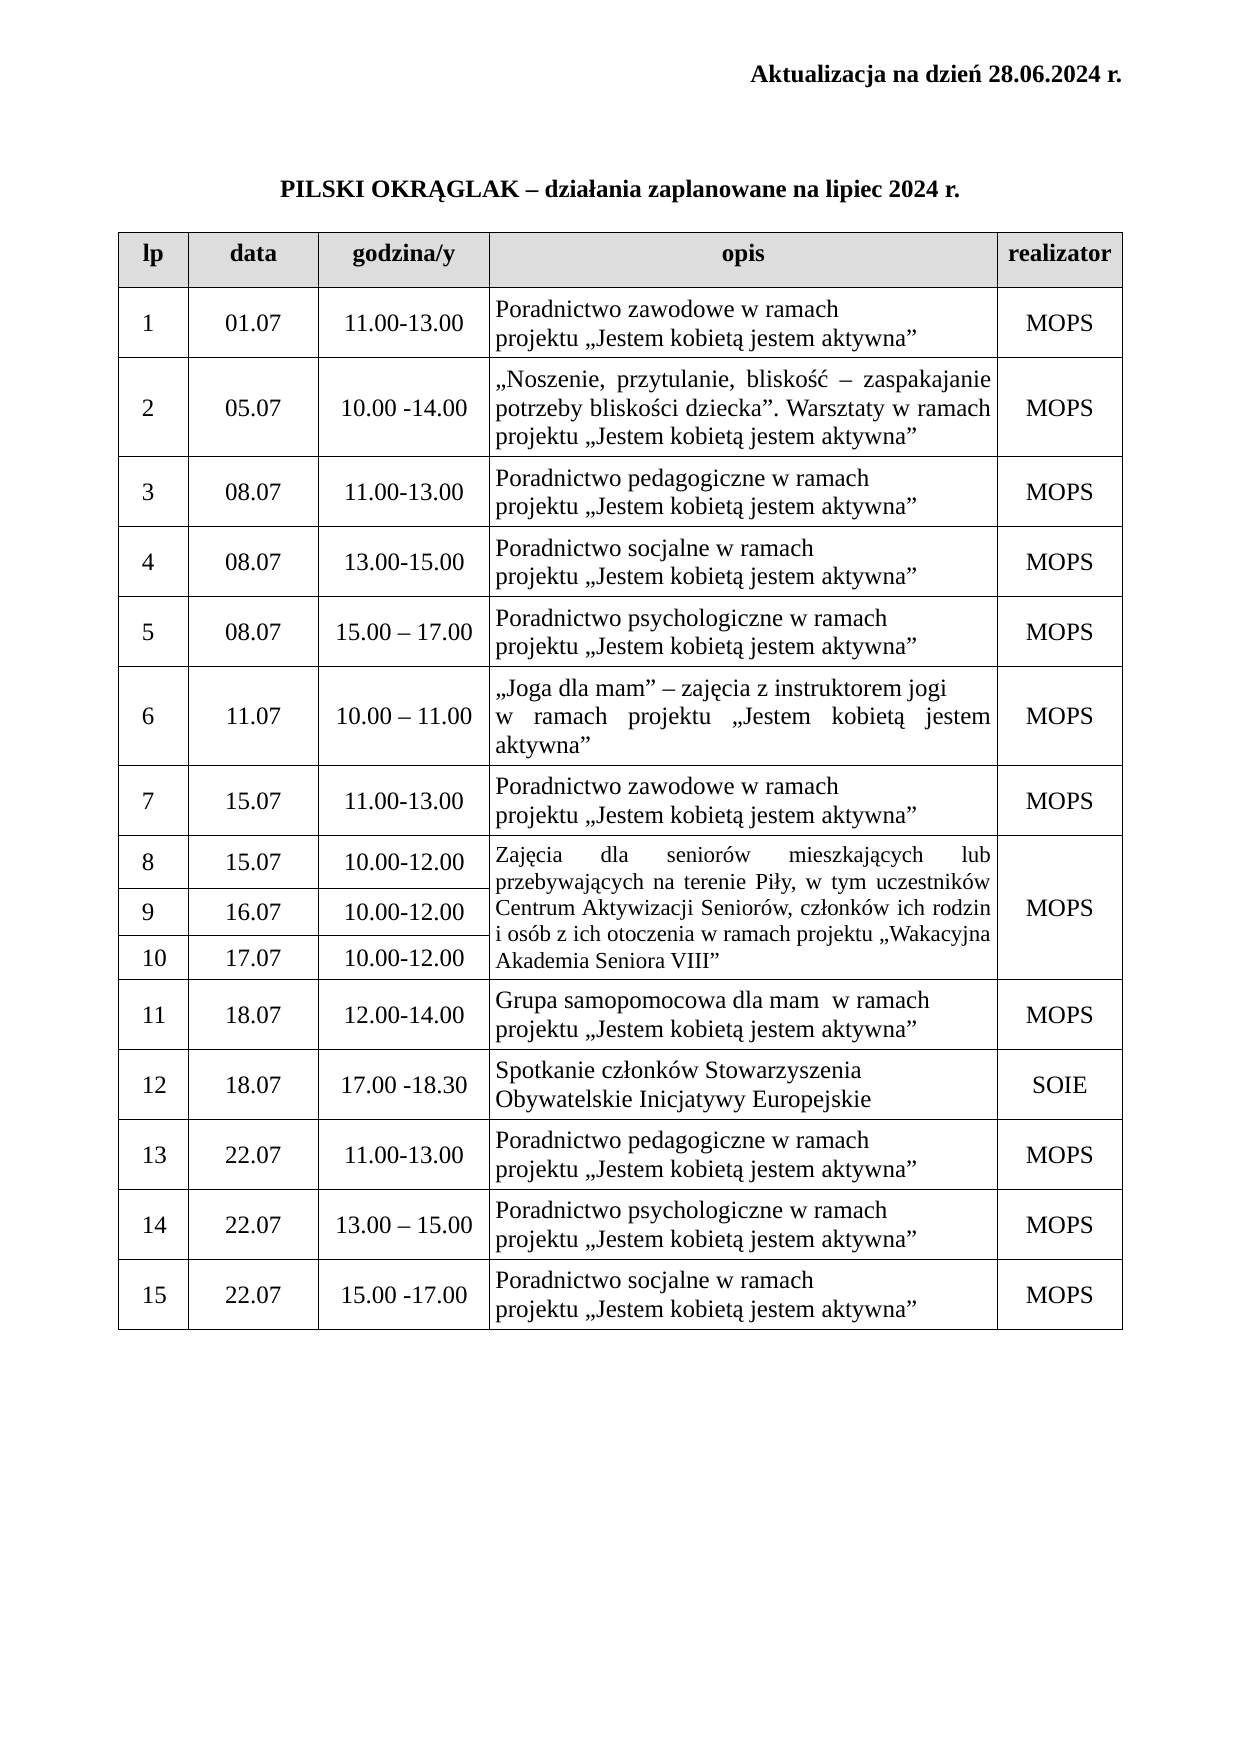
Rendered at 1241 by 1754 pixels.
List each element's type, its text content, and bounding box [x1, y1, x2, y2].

table_cell SOIE [998, 1050, 1122, 1119]
table_cell 16.07 [189, 889, 318, 935]
table_cell MOPS [998, 836, 1122, 979]
table_cell 13.00-15.00 [319, 527, 489, 596]
table_cell 3 [119, 457, 188, 526]
table_cell MOPS [998, 358, 1122, 456]
table_cell 15.00 – 17.00 [319, 597, 489, 666]
table_cell 11.00-13.00 [319, 766, 489, 834]
table_cell MOPS [998, 1120, 1122, 1189]
table_cell Poradnictwo zawodowe w ramach projektu „Jestem kobietą jestem aktywna” [490, 766, 997, 834]
table_cell 10 [119, 936, 188, 979]
table_cell 10.00 – 11.00 [319, 667, 489, 764]
table_cell Poradnictwo socjalne w ramach projektu „Jestem kobietą jestem aktywna” [490, 1260, 997, 1329]
table_cell 4 [119, 527, 188, 596]
table_cell 08.07 [189, 527, 318, 596]
table_cell MOPS [998, 1260, 1122, 1329]
table_cell 10.00-12.00 [319, 936, 489, 979]
table_cell 15.00 -17.00 [319, 1260, 489, 1329]
table_cell 18.07 [189, 980, 318, 1049]
table_cell 01.07 [189, 288, 318, 357]
table_header godzina/y [319, 233, 489, 287]
table_cell 10.00-12.00 [319, 836, 489, 888]
table_cell 17.07 [189, 936, 318, 979]
table_cell 17.00 -18.30 [319, 1050, 489, 1119]
table_cell MOPS [998, 667, 1122, 764]
table_cell Poradnictwo psychologiczne w ramach projektu „Jestem kobietą jestem aktywna” [490, 597, 997, 666]
table_header opis [490, 233, 997, 287]
table_cell MOPS [998, 766, 1122, 834]
table_cell 15.07 [189, 836, 318, 888]
table_cell MOPS [998, 457, 1122, 526]
table_cell 13.00 – 15.00 [319, 1190, 489, 1259]
table_cell MOPS [998, 597, 1122, 666]
table_cell 12 [119, 1050, 188, 1119]
table_cell 9 [119, 889, 188, 935]
table_cell 10.00 -14.00 [319, 358, 489, 456]
table_cell Poradnictwo socjalne w ramach projektu „Jestem kobietą jestem aktywna” [490, 527, 997, 596]
table_cell „Joga dla mam” – zajęcia z instruktorem jogi w ramach projektu „Jestem kobietą jestem aktywna” [490, 667, 997, 764]
table_cell MOPS [998, 1190, 1122, 1259]
table_header lp [119, 233, 188, 287]
table_cell Poradnictwo pedagogiczne w ramach projektu „Jestem kobietą jestem aktywna” [490, 1120, 997, 1189]
table_cell MOPS [998, 980, 1122, 1049]
table_cell Poradnictwo pedagogiczne w ramach projektu „Jestem kobietą jestem aktywna” [490, 457, 997, 526]
table_cell 18.07 [189, 1050, 318, 1119]
table_cell 15.07 [189, 766, 318, 834]
text Aktualizacja na dzień 28.06.2024 r. [118, 59, 1122, 88]
table_header realizator [998, 233, 1122, 287]
table_cell 22.07 [189, 1190, 318, 1259]
table_cell 05.07 [189, 358, 318, 456]
table_cell 08.07 [189, 457, 318, 526]
table_cell 11.00-13.00 [319, 457, 489, 526]
table_cell 7 [119, 766, 188, 834]
table_cell 1 [119, 288, 188, 357]
table_cell 2 [119, 358, 188, 456]
table_cell Grupa samopomocowa dla mam w ramach projektu „Jestem kobietą jestem aktywna” [490, 980, 997, 1049]
table_cell Spotkanie członków Stowarzyszenia Obywatelskie Inicjatywy Europejskie [490, 1050, 997, 1119]
table_cell Poradnictwo psychologiczne w ramach projektu „Jestem kobietą jestem aktywna” [490, 1190, 997, 1259]
table_cell MOPS [998, 527, 1122, 596]
table_cell 13 [119, 1120, 188, 1189]
table_cell 10.00-12.00 [319, 889, 489, 935]
table_cell 11.00-13.00 [319, 288, 489, 357]
table_cell 5 [119, 597, 188, 666]
table_cell 8 [119, 836, 188, 888]
table_cell 6 [119, 667, 188, 764]
table_header data [189, 233, 318, 287]
table_cell 11 [119, 980, 188, 1049]
table_cell 11.07 [189, 667, 318, 764]
text PILSKI OKRĄGLAK – działania zaplanowane na lipiec 2024 r. [118, 174, 1122, 203]
table_cell 14 [119, 1190, 188, 1259]
table_cell 08.07 [189, 597, 318, 666]
table_cell 12.00-14.00 [319, 980, 489, 1049]
table_cell Poradnictwo zawodowe w ramach projektu „Jestem kobietą jestem aktywna” [490, 288, 997, 357]
table_cell Zajęcia dla seniorów mieszkających lub przebywających na terenie Piły, w tym uczestników Centrum Aktywizacji Seniorów, członków ich rodzin i osób z ich otoczenia w ramach projektu „Wakacyjna Akademia Seniora VIII” [490, 836, 997, 979]
table_cell MOPS [998, 288, 1122, 357]
table_cell 22.07 [189, 1120, 318, 1189]
table_cell „Noszenie, przytulanie, bliskość – zaspakajanie potrzeby bliskości dziecka”. Warsztaty w ramach projektu „Jestem kobietą jestem aktywna” [490, 358, 997, 456]
table_cell 11.00-13.00 [319, 1120, 489, 1189]
table_cell 15 [119, 1260, 188, 1329]
table_cell 22.07 [189, 1260, 318, 1329]
